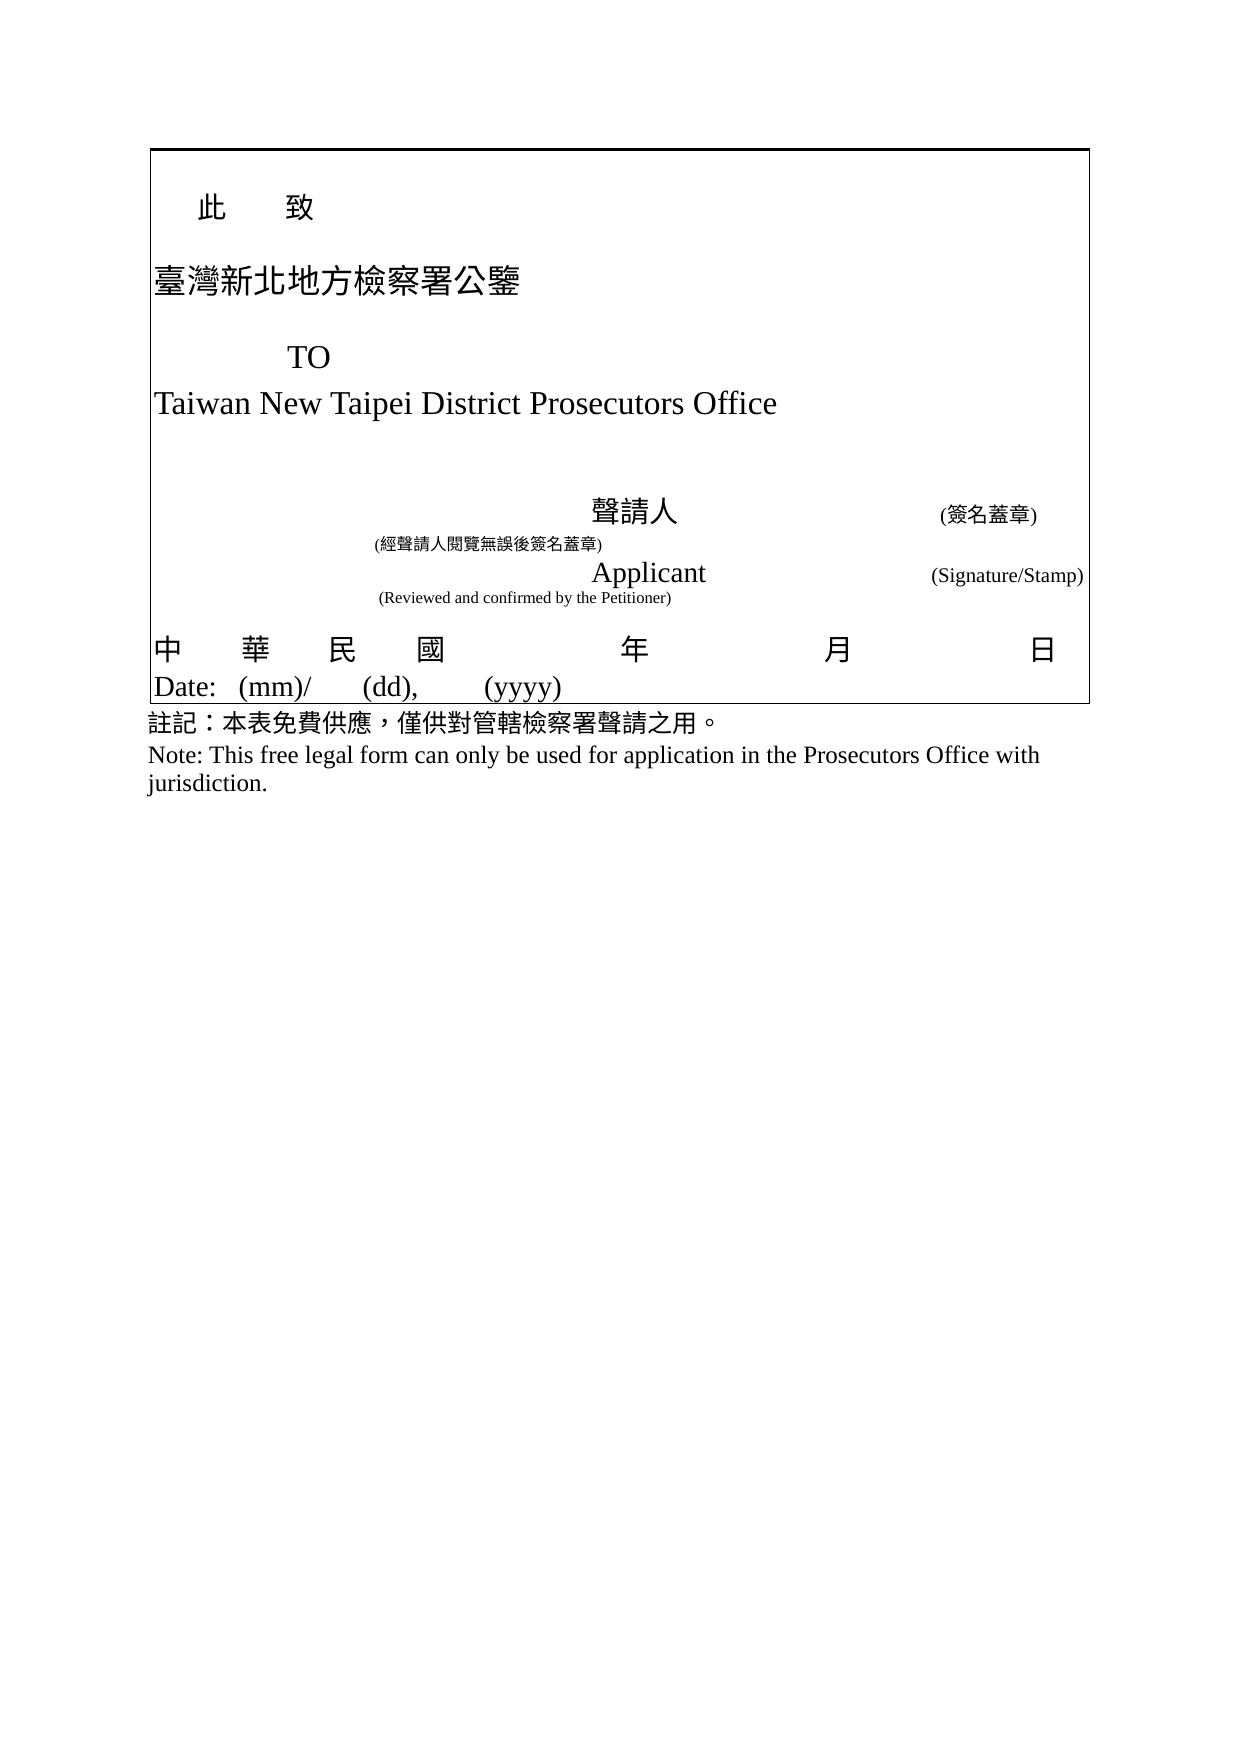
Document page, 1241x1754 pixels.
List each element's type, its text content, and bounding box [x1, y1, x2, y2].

table_cell 此 致 臺灣新北地方檢察署公鑒 TO Taiwan New Taipei District Prosecutors Office 聲請人 (簽名蓋章) (經聲請人閱覽無誤後簽名蓋章) Applicant (Signature/Stamp) (Reviewed and confirmed by the Petitioner) 中 華 民 國 年 月 日 Date: (mm)/ (dd), (yyyy) [151, 151, 1089, 702]
text 註記：本表免費供應，僅供對管轄檢察署聲請之用。 [148, 703, 1092, 740]
text Note: This free legal form can only be used for application in the Prosecutors Office with jurisdiction. [148, 740, 1092, 797]
